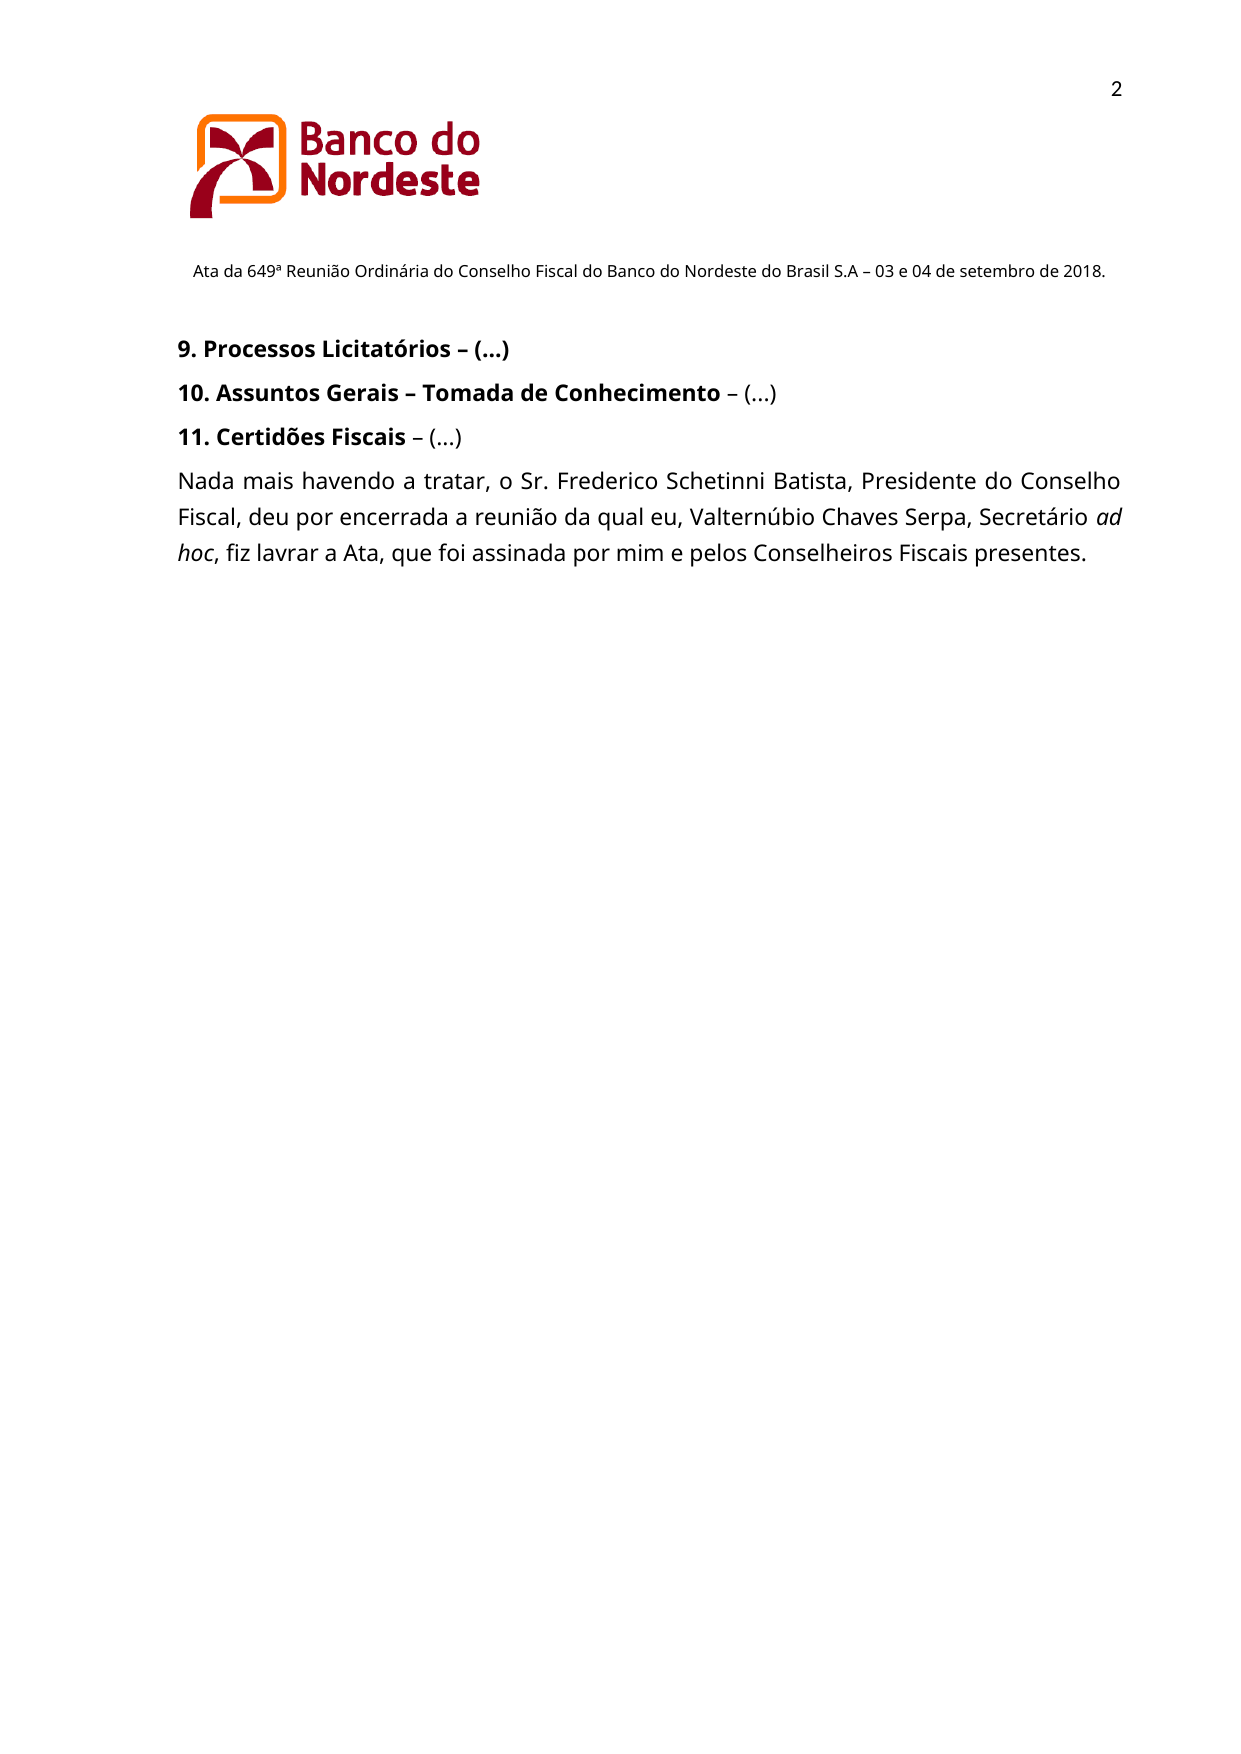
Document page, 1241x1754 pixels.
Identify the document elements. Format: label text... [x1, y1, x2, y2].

text 10. Assuntos Gerais – Tomada de Conhecimento – (...) [177, 377, 1122, 408]
text Nada mais havendo a tratar, o Sr. Frederico Schetinni Batista, Presidente do Conselho Fiscal, deu por encerrada a reunião da qual eu, Valternúbio Chaves Serpa, Secretário ad hoc, fiz lavrar a Ata, que foi assinada por mim e pelos Conselheiros Fiscais presentes. [177, 465, 1122, 568]
text 11. Certidões Fiscais – (...) [177, 421, 1122, 452]
text 9. Processos Licitatórios – (...) [177, 333, 1122, 365]
